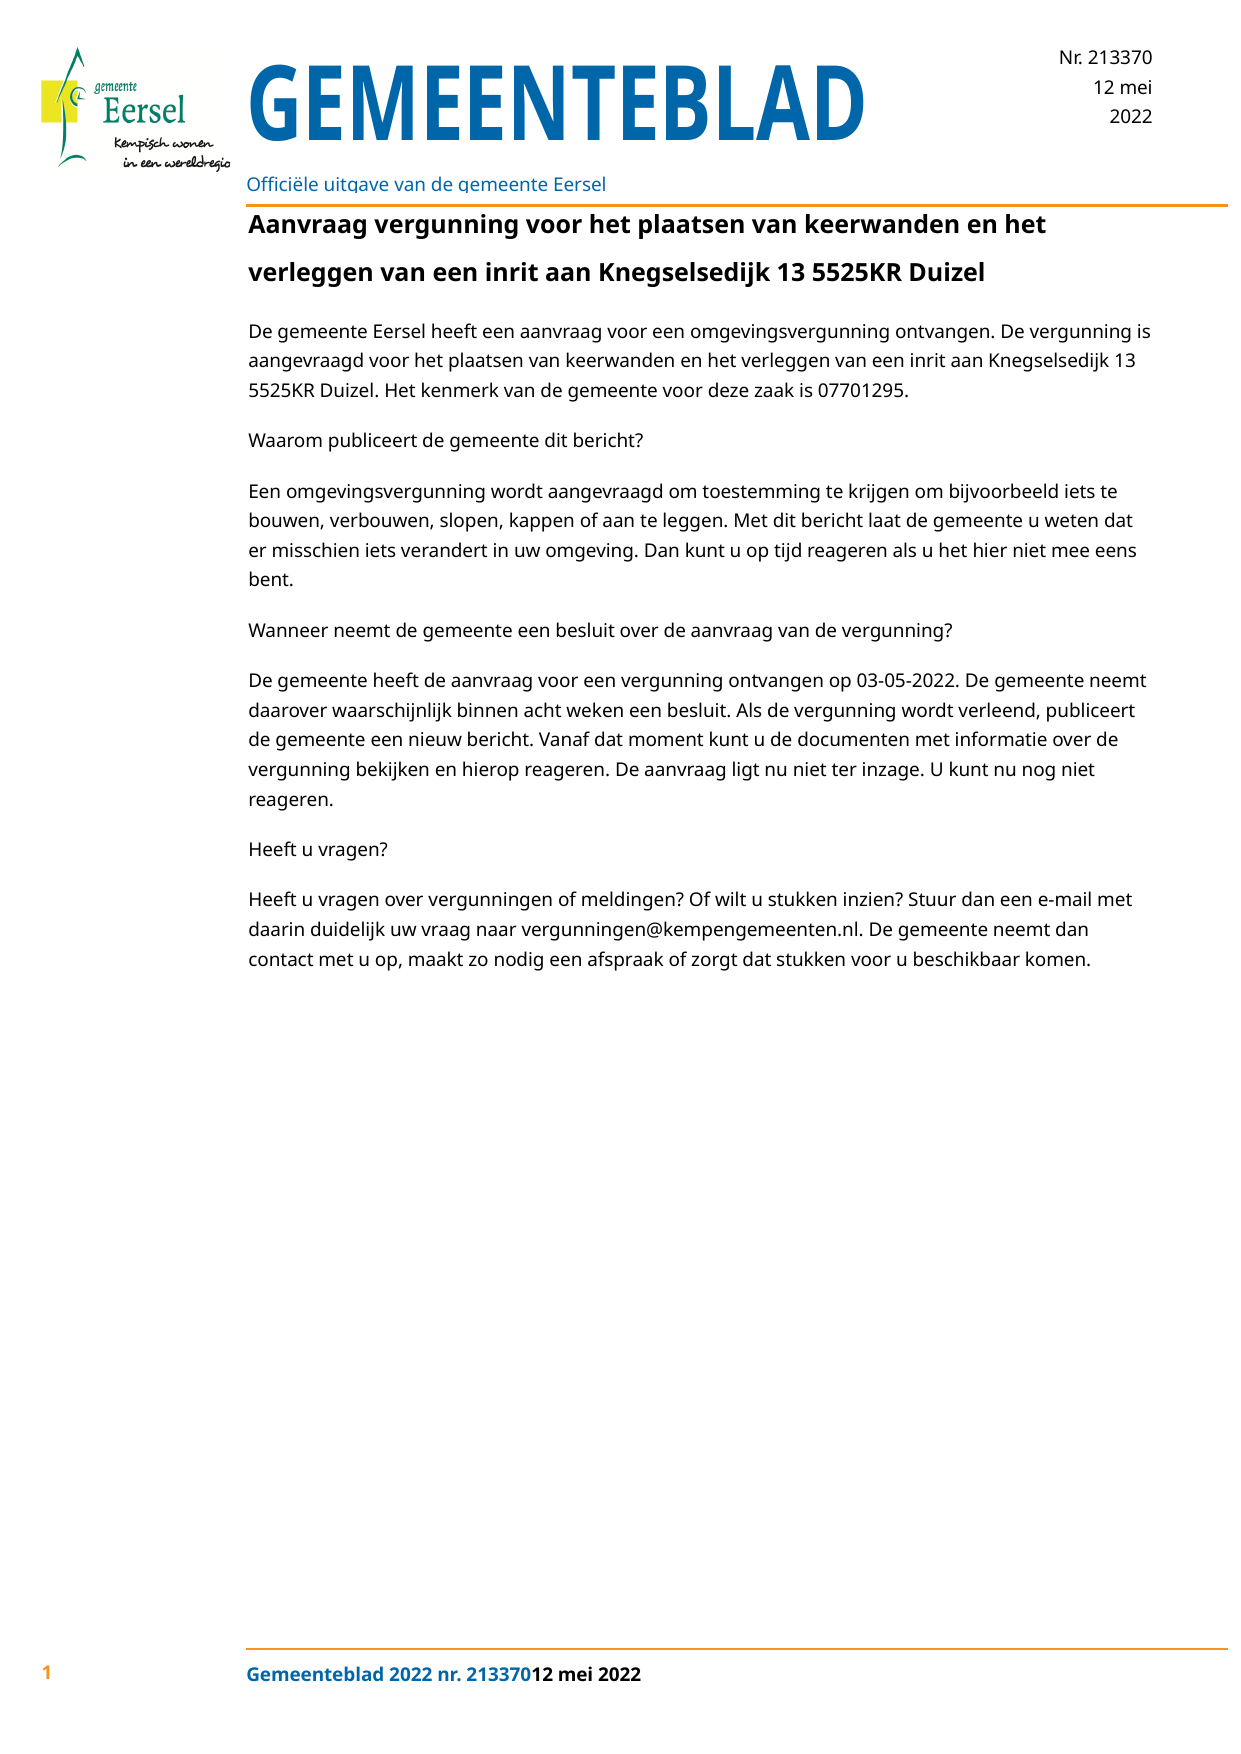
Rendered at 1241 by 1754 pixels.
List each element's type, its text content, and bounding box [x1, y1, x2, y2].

text Waarom publiceert de gemeente dit bericht? [248, 427, 1152, 453]
text De gemeente heeft de aanvraag voor een vergunning ontvangen op 03-05-2022. De gemeente neemt daarover waarschijnlijk binnen acht weken een besluit. Als de vergunning wordt verleend, publiceert de gemeente een nieuw bericht. Vanaf dat moment kunt u de documenten met informatie over de vergunning bekijken en hierop reageren. De aanvraag ligt nu niet ter inzage. U kunt nu nog niet reageren. [248, 667, 1152, 812]
text Een omgevingsvergunning wordt aangevraagd om toestemming te krijgen om bijvoorbeeld iets te bouwen, verbouwen, slopen, kappen of aan te leggen. Met dit bericht laat de gemeente u weten dat er misschien iets verandert in uw omgeving. Dan kunt u op tijd reageren als u het hier niet mee eens bent. [248, 478, 1152, 592]
text De gemeente Eersel heeft een aanvraag voor een omgevingsvergunning ontvangen. De vergunning is aangevraagd voor het plaatsen van keerwanden en het verleggen van een inrit aan Knegselsedijk 13 5525KR Duizel. Het kenmerk van de gemeente voor deze zaak is 07701295. [248, 318, 1152, 403]
text Wanneer neemt de gemeente een besluit over de aanvraag van de vergunning? [248, 617, 1152, 643]
text Heeft u vragen? [248, 836, 1152, 862]
text Aanvraag vergunning voor het plaatsen van keerwanden en het verleggen van een inrit aan Knegselsedijk 13 5525KR Duizel [248, 207, 1152, 288]
text Heeft u vragen over vergunningen of meldingen? Of wilt u stukken inzien? Stuur dan een e-mail met daarin duidelijk uw vraag naar vergunningen@kempengemeenten.nl. De gemeente neemt dan contact met u op, maakt zo nodig een afspraak of zorgt dat stukken voor u beschikbaar komen. [248, 887, 1152, 972]
picture [41, 47, 231, 172]
